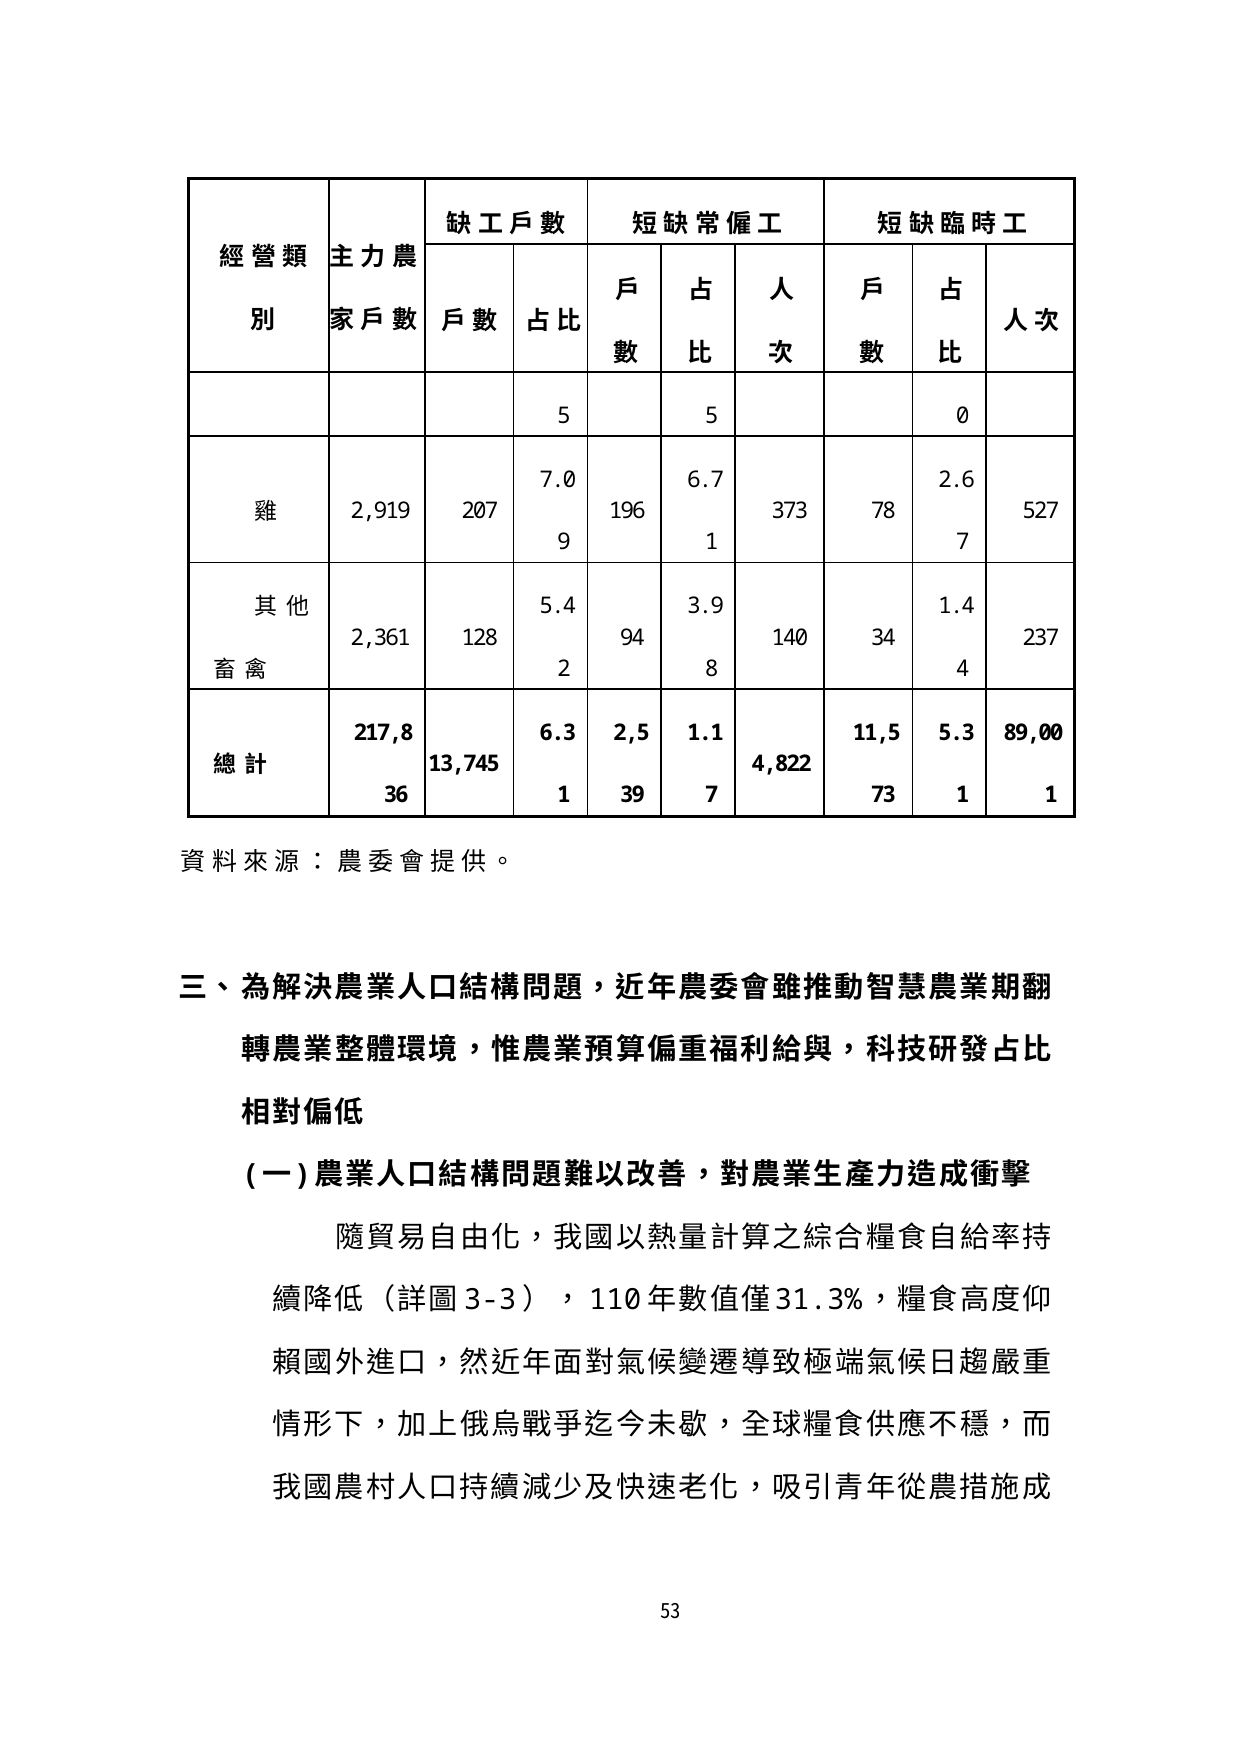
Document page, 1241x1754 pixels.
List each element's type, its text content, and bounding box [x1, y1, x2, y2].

table_cell [330, 373, 424, 435]
table_cell 0 [913, 373, 985, 435]
table_cell 人次 [736, 245, 823, 371]
table_cell 6.71 [662, 437, 734, 562]
table_cell 128 [426, 563, 513, 688]
table_cell 人次 [987, 245, 1073, 371]
table_cell 3.98 [662, 563, 734, 688]
table_cell 527 [987, 437, 1073, 562]
table_cell 5.42 [514, 563, 587, 688]
table_cell 總計 [190, 690, 328, 815]
table_cell 2,539 [588, 690, 660, 815]
table_cell 237 [987, 563, 1073, 688]
table_cell 373 [736, 437, 823, 562]
table_cell 217,836 [330, 690, 424, 815]
table_header 缺工戶數 [426, 180, 587, 243]
table_cell 5 [662, 373, 734, 435]
table_cell [987, 373, 1073, 435]
table_cell [736, 373, 823, 435]
text 隨貿易自由化，我國以熱量計算之綜合糧食自給率持續降低（詳圖3-3），110年數值僅31.3%，糧食高度仰賴國外進口，然近年面對氣候變遷導致極端氣候日趨嚴重情形下，加上俄烏戰爭迄今未歇，全球糧食供應不穩，而我國農村人口持續減少及快速老化，吸引青年從農措施成 [266, 1193, 1063, 1505]
table_cell 1.17 [662, 690, 734, 815]
table_cell 1.44 [913, 563, 985, 688]
table_header 短缺常僱工 [588, 180, 823, 243]
table_cell 13,745 [426, 690, 513, 815]
table_cell 雞 [190, 437, 328, 562]
table_cell 占比 [913, 245, 985, 371]
table_header 經營類別 [190, 180, 328, 371]
table_cell 戶數 [588, 245, 660, 371]
table_cell [190, 373, 328, 435]
table_cell [825, 373, 912, 435]
table_header 短缺臨時工 [825, 180, 1073, 243]
text 資料來源：農委會提供。 [177, 818, 1063, 880]
table_cell 196 [588, 437, 660, 562]
table_cell 戶數 [426, 245, 513, 371]
table_cell 78 [825, 437, 912, 562]
table_cell 207 [426, 437, 513, 562]
text 三、為解決農業人口結構問題，近年農委會雖推動智慧農業期翻轉農業整體環境，惟農業預算偏重福利給與，科技研發占比相對偏低 [177, 943, 1063, 1130]
table_cell 占比 [514, 245, 587, 371]
table_cell 2,919 [330, 437, 424, 562]
table_cell 7.09 [514, 437, 587, 562]
table_cell 11,573 [825, 690, 912, 815]
table_cell [588, 373, 660, 435]
table_cell 4,822 [736, 690, 823, 815]
table_cell 其他畜禽 [190, 563, 328, 688]
table_cell 5 [514, 373, 587, 435]
table_cell 34 [825, 563, 912, 688]
table_cell 2.67 [913, 437, 985, 562]
table_cell 戶數 [825, 245, 912, 371]
table_cell 占比 [662, 245, 734, 371]
table_cell 2,361 [330, 563, 424, 688]
table_cell 5.31 [913, 690, 985, 815]
table_cell 89,001 [987, 690, 1073, 815]
table_cell [426, 373, 513, 435]
table_cell 6.31 [514, 690, 587, 815]
table_cell 140 [736, 563, 823, 688]
table_header 主力農 家戶數 [330, 180, 424, 371]
table_cell 94 [588, 563, 660, 688]
text (一)農業人口結構問題難以改善，對農業生產力造成衝擊 [236, 1130, 1063, 1193]
